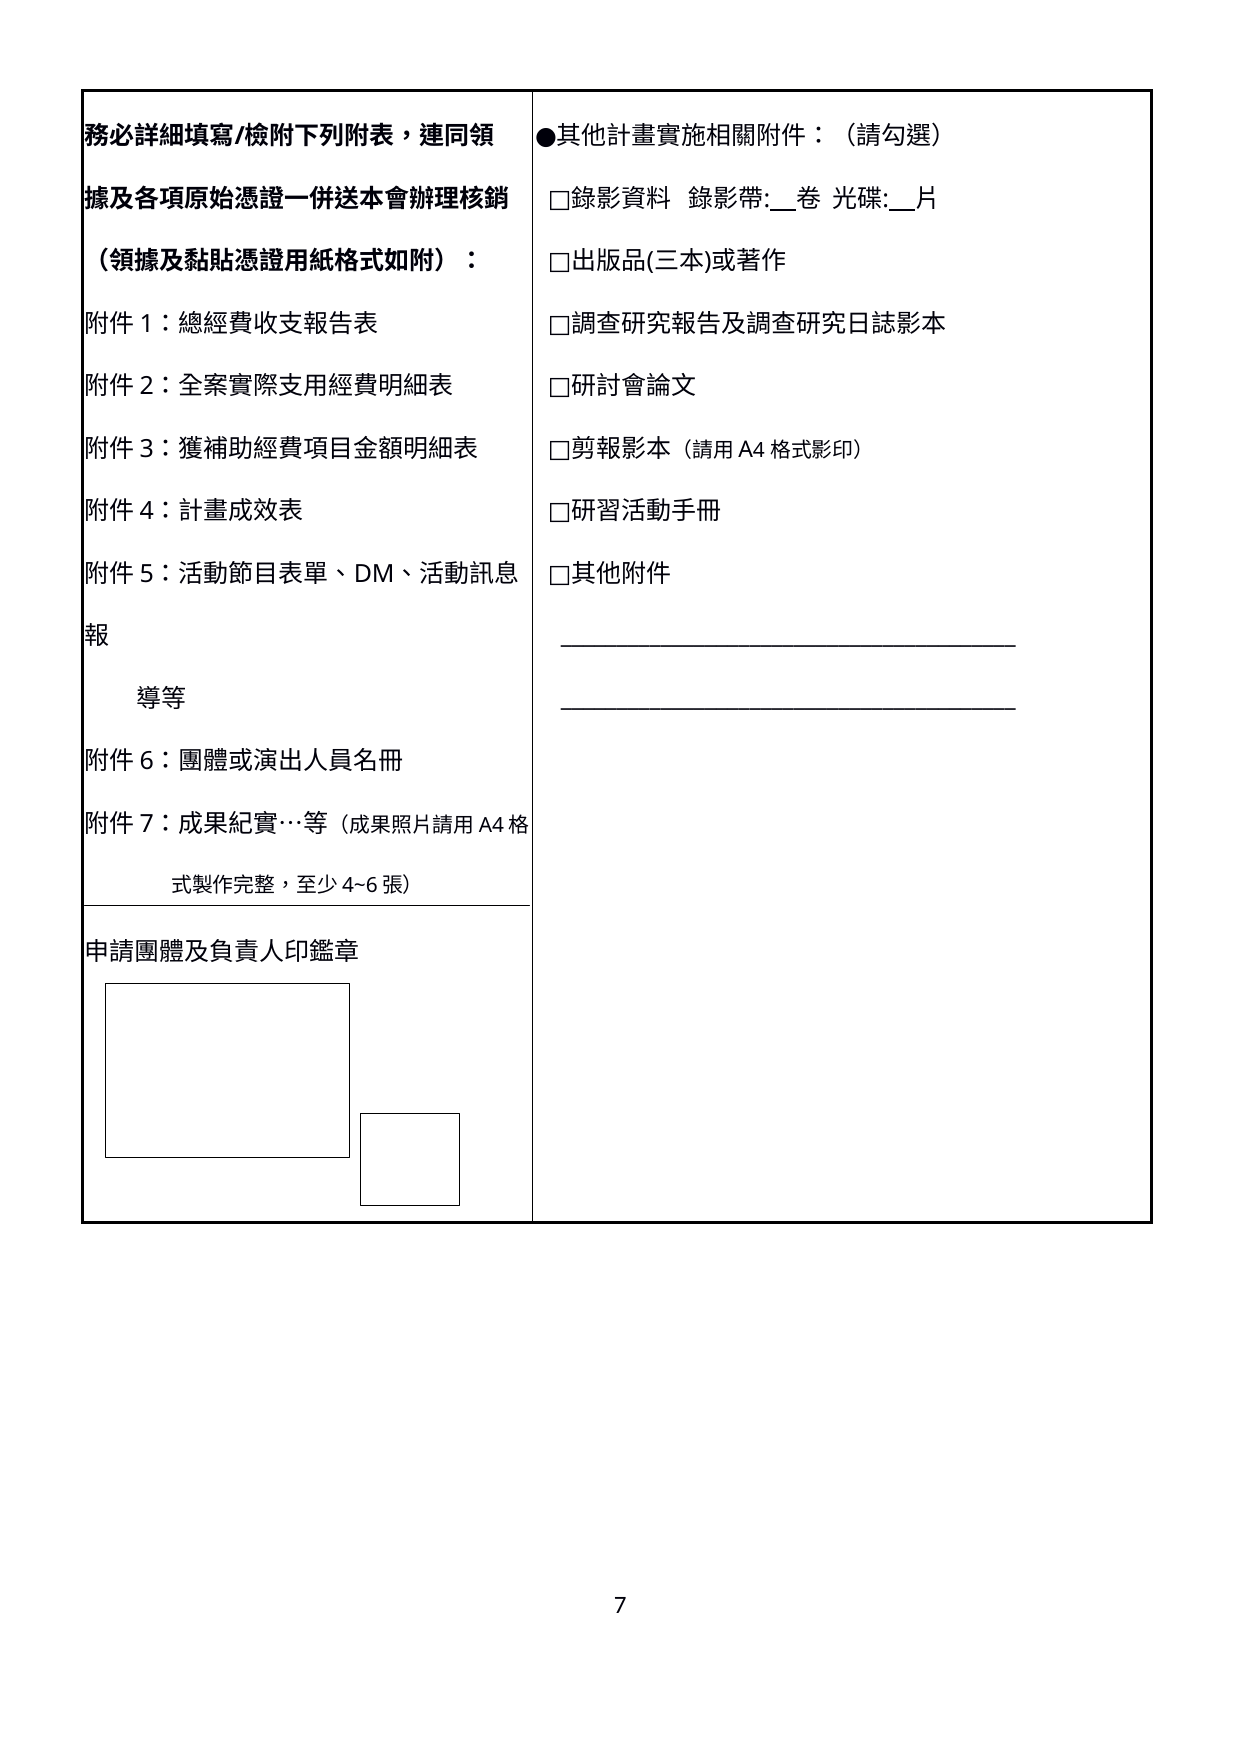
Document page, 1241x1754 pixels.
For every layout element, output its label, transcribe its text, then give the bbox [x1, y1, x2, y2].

table_cell ●其他計畫實施相關附件：（請勾選） □錄影資料 錄影帶: 卷 光碟: 片 □出版品(三本)或著作 □調查研究報告及調查研究日誌影本 □研討會論文 □剪報影本（請用A4 格式影印） □研習活動手冊 □其他附件 _________________________________________ _________________________________________ [533, 92, 1150, 1221]
